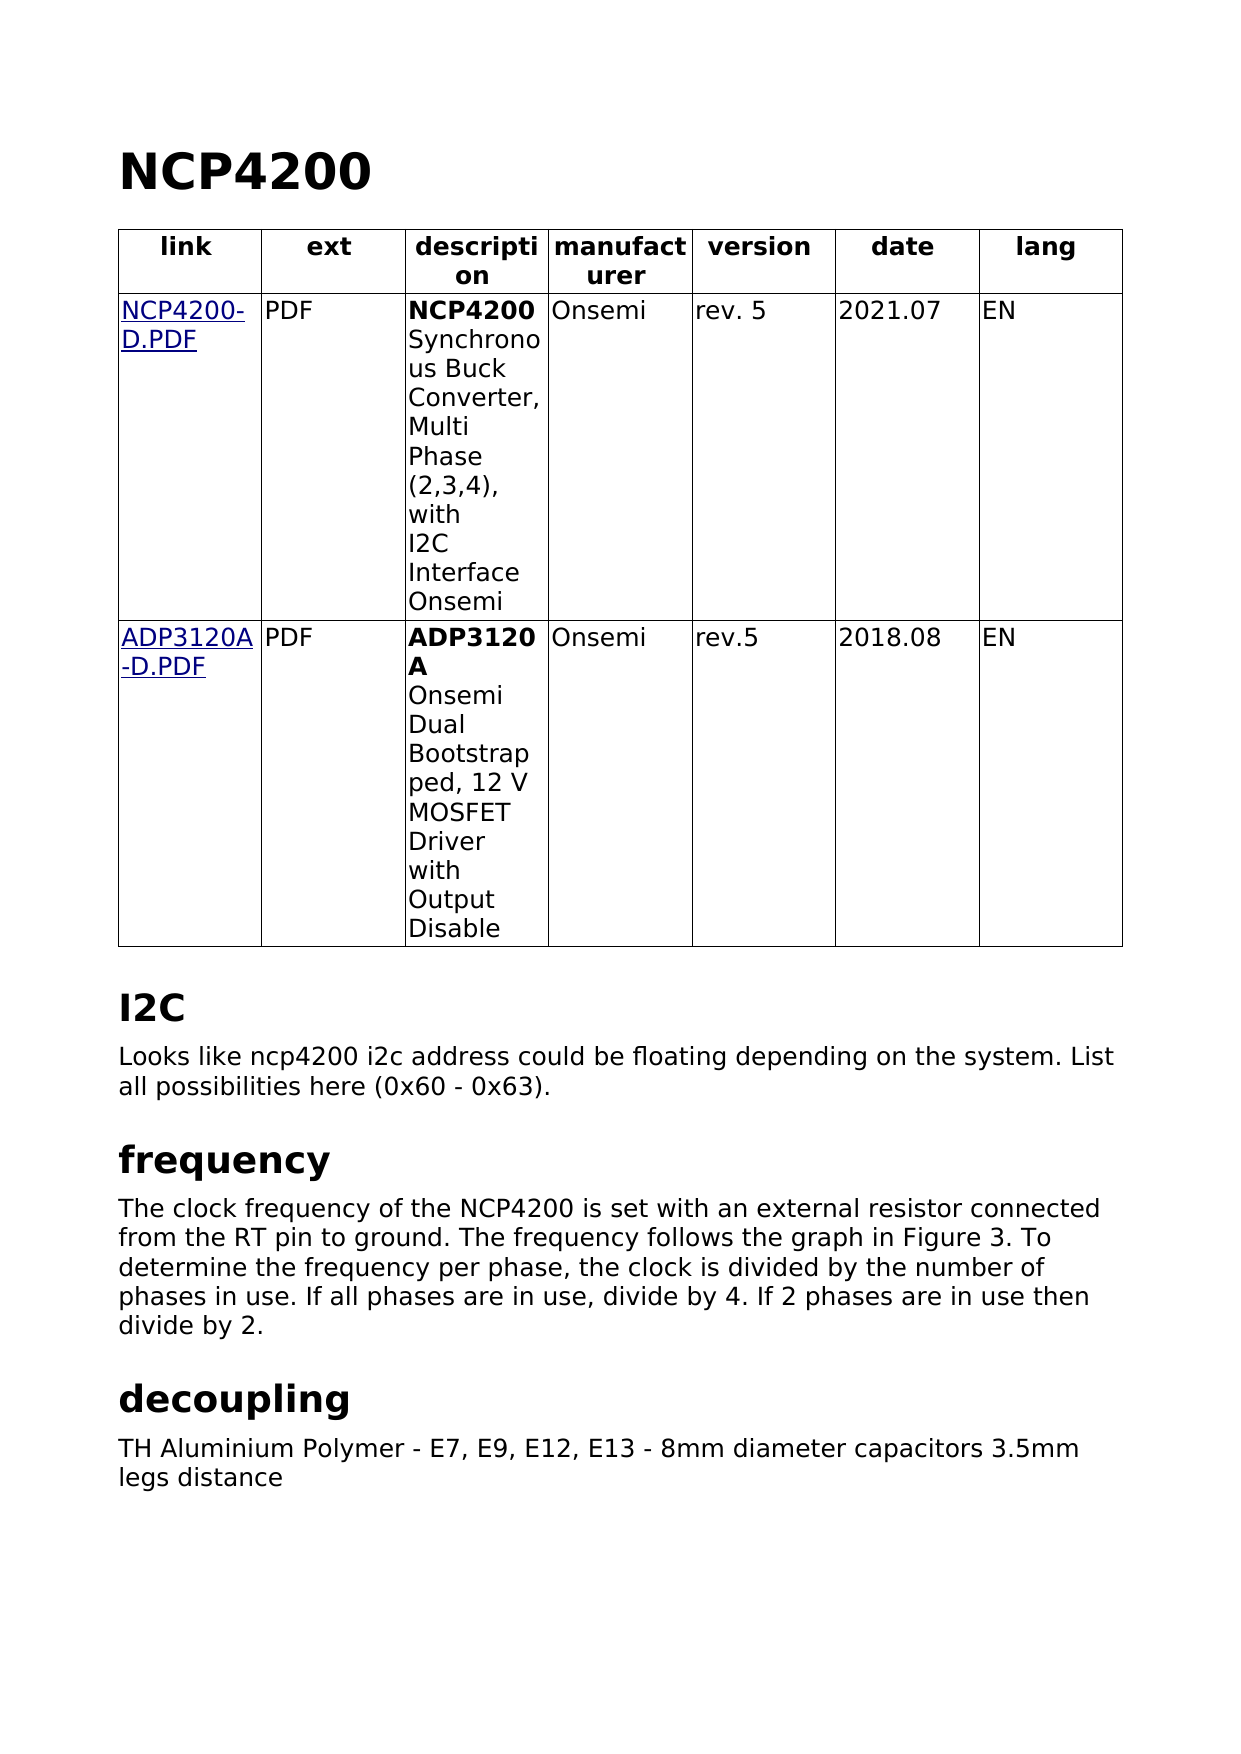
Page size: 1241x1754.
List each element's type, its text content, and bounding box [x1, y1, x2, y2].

table_cell 2018.08 [836, 621, 979, 946]
text Looks like ncp4200 i2c address could be floating depending on the system. List all possibilities here (0x60 - 0x63). [118, 1042, 1122, 1101]
table_header date [836, 230, 979, 293]
table_cell EN [980, 621, 1122, 946]
table_cell NCP4200 Synchronous Buck Converter, Multi Phase (2,3,4), with I2C Interface Onsemi [406, 294, 548, 620]
subtitle NCP4200 [118, 143, 1122, 201]
table_cell ADP3120A Onsemi Dual Bootstrapped, 12 V MOSFET Driver with Output Disable [406, 621, 548, 946]
table_cell 2021.07 [836, 294, 979, 620]
table_header lang [980, 230, 1122, 293]
table_cell PDF [262, 294, 405, 620]
table_cell ADP3120A-D.PDF [119, 621, 261, 946]
text TH Aluminium Polymer - E7, E9, E12, E13 - 8mm diameter capacitors 3.5mm legs distance [118, 1434, 1122, 1492]
table_header link [119, 230, 261, 293]
table_header ext [262, 230, 405, 293]
table_cell Onsemi [549, 294, 692, 620]
table_cell NCP4200-D.PDF [119, 294, 261, 620]
subtitle I2C [118, 986, 1122, 1030]
table_cell Onsemi [549, 621, 692, 946]
subtitle decoupling [118, 1378, 1122, 1421]
table_header description [406, 230, 548, 293]
table_header manufacturer [549, 230, 692, 293]
table_cell rev.5 [693, 621, 835, 946]
table_cell rev. 5 [693, 294, 835, 620]
table_header version [693, 230, 835, 293]
table_cell EN [980, 294, 1122, 620]
text The clock frequency of the NCP4200 is set with an external resistor connected from the RT pin to ground. The frequency follows the graph in Figure 3. To determine the frequency per phase, the clock is divided by the number of phases in use. If all phases are in use, divide by 4. If 2 phases are in use then divide by 2. [118, 1194, 1122, 1340]
table_cell PDF [262, 621, 405, 946]
subtitle frequency [118, 1138, 1122, 1182]
